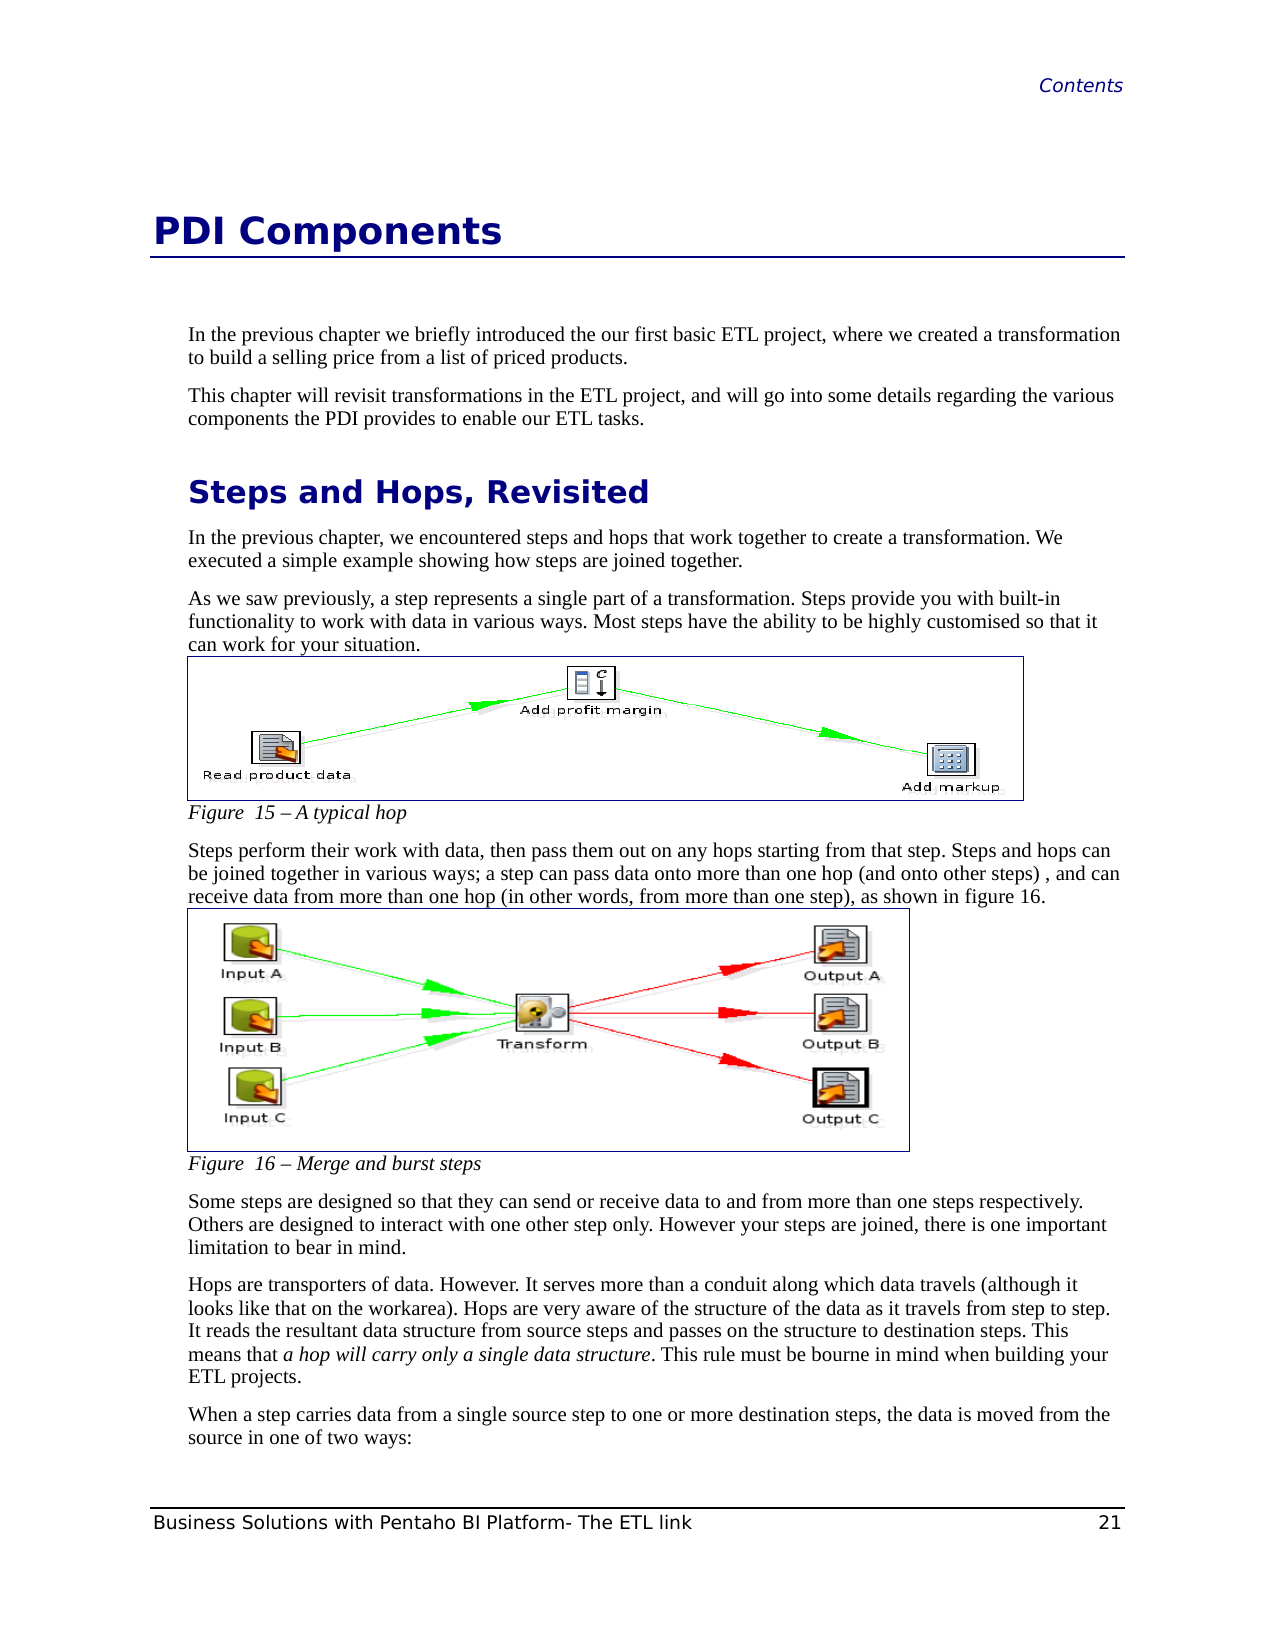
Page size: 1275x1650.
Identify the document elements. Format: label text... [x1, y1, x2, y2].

text Steps perform their work with data, then pass them out on any hops starting from that step. Steps and hops can be joined together in various ways; a step can pass data onto more than one hop (and onto other steps) , and can receive data from more than one hop (in other words, from more than one step), as shown in figure 16. [188, 839, 1125, 908]
text Hops are transporters of data. However. It serves more than a conduit along which data travels (although it looks like that on the workarea). Hops are very aware of the structure of the data as it travels from step to step. It reads the resultant data structure from source steps and passes on the structure to destination steps. This means that a hop will carry only a single data structure. This rule must be bourne in mind when building your ETL projects. [188, 1273, 1125, 1388]
picture [191, 659, 1020, 797]
text Figure 15 – A typical hop [188, 670, 1125, 824]
subtitle Steps and Hops, Revisited [188, 475, 1125, 511]
text Some steps are designed so that they can send or receive data to and from more than one steps respectively. Others are designed to interact with one other step only. However your steps are joined, there is one important limitation to bear in mind. [188, 1189, 1125, 1258]
text In the previous chapter, we encountered steps and hops that work together to create a transformation. We executed a simple example showing how steps are joined together. [188, 526, 1125, 572]
subtitle PDI Components [150, 207, 1125, 256]
text [188, 657, 1023, 800]
text Figure 16 – Merge and burst steps [188, 923, 1125, 1175]
picture [191, 911, 907, 1148]
text In the previous chapter we briefly introduced the our first basic ETL project, where we created a transformation to build a selling price from a list of priced products. [188, 323, 1125, 369]
text As we saw previously, a step represents a single part of a transformation. Steps provide you with built-in functionality to work with data in various ways. Most steps have the ability to be highly customised so that it can work for your situation. [188, 587, 1125, 656]
text [188, 909, 909, 1151]
text When a step carries data from a single source step to one or more destination steps, the data is moved from the source in one of two ways: [188, 1403, 1125, 1449]
text This chapter will revisit transformations in the ETL project, and will go into some details regarding the various components the PDI provides to enable our ETL tasks. [188, 384, 1125, 430]
